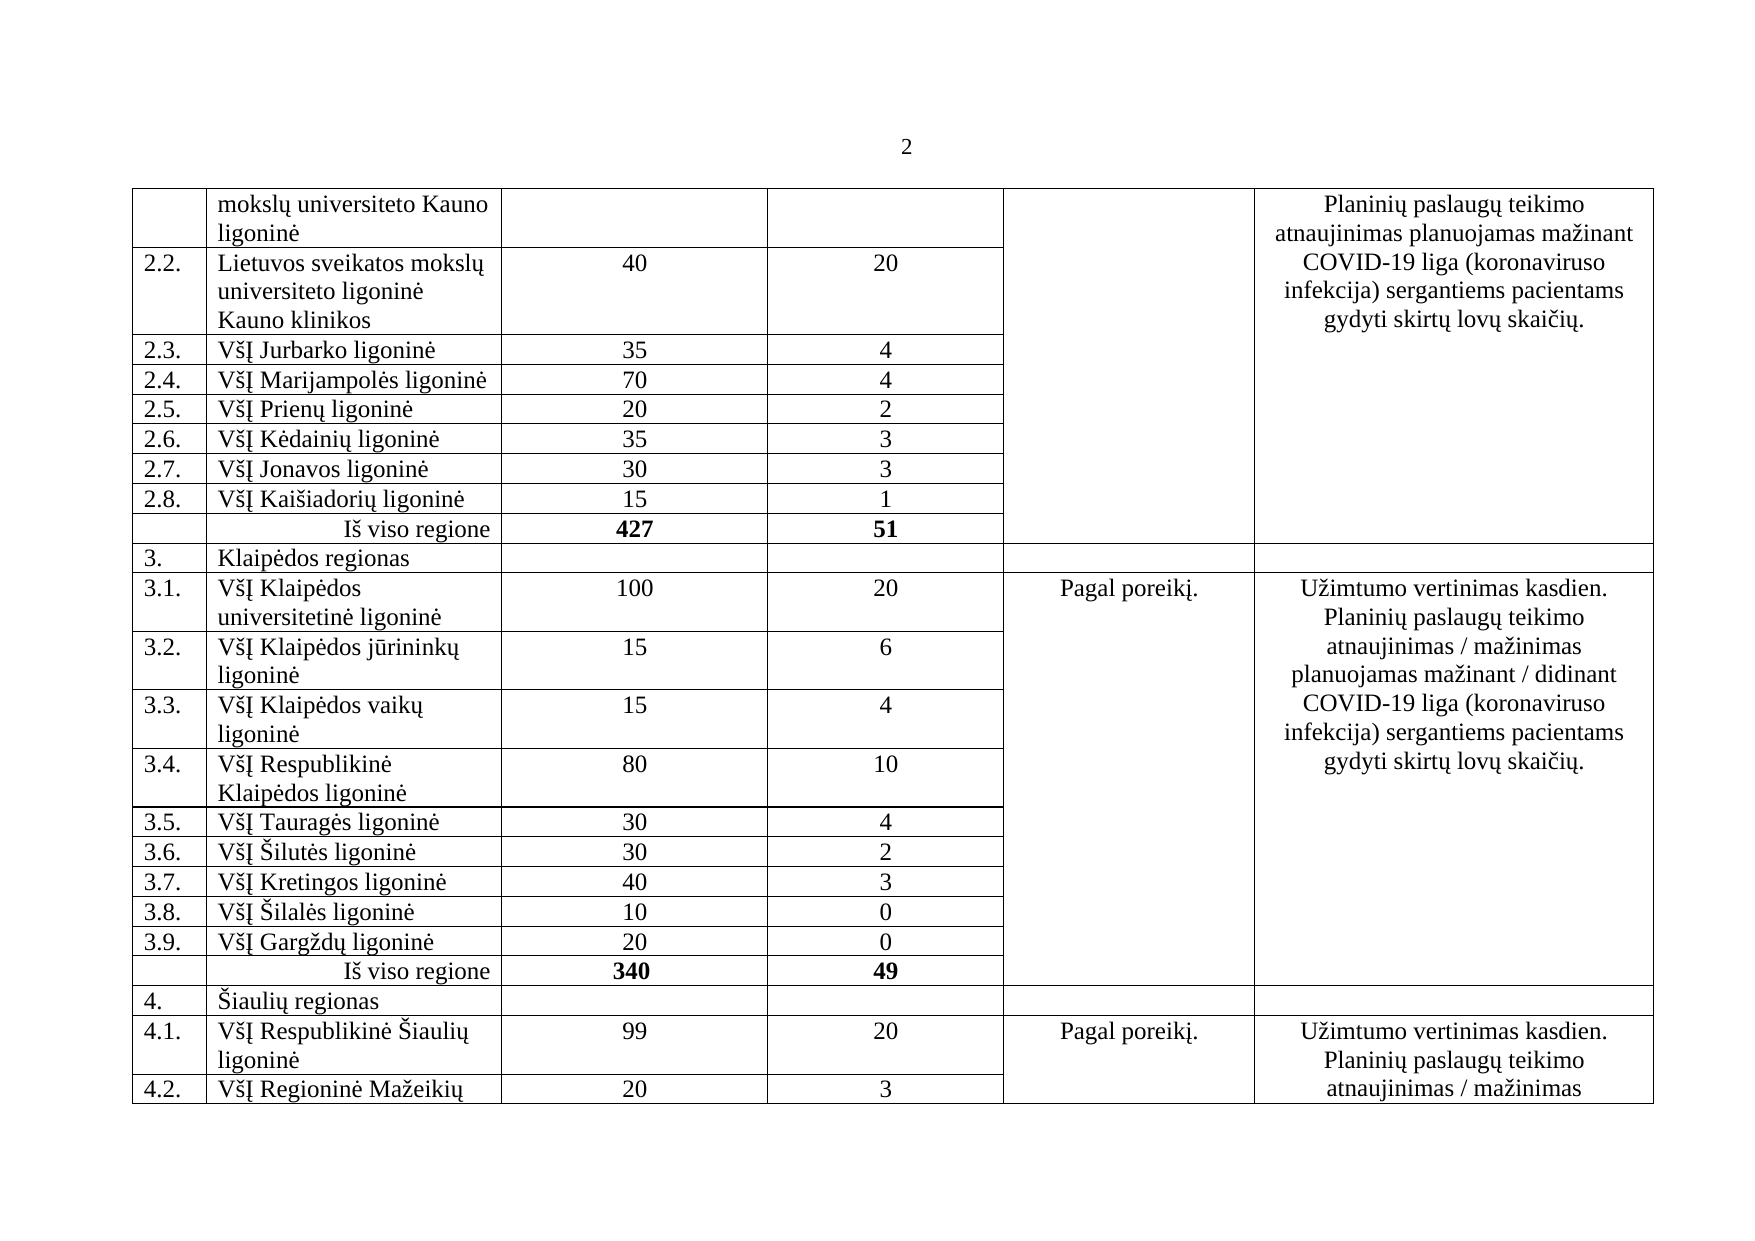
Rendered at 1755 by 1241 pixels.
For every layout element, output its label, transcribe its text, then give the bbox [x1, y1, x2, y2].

table_cell 100 [502, 573, 767, 631]
table_cell 4 [768, 690, 1003, 748]
table_cell VšĮ Respublikinė Klaipėdos ligoninė [207, 749, 501, 806]
table_cell 3.5. [133, 808, 206, 836]
table_cell [502, 986, 767, 1015]
table_cell VšĮ Kėdainių ligoninė [207, 424, 501, 453]
table_cell 70 [502, 365, 767, 393]
table_cell [502, 189, 767, 247]
table_cell VšĮ Kretingos ligoninė [207, 867, 501, 896]
table_cell 20 [768, 573, 1003, 631]
table_cell 1 [768, 484, 1003, 513]
table_cell VšĮ Kaišiadorių ligoninė [207, 484, 501, 513]
table_cell 20 [768, 1016, 1003, 1073]
table_cell VšĮ Tauragės ligoninė [207, 808, 501, 836]
table_cell 35 [502, 335, 767, 364]
table_cell 99 [502, 1016, 767, 1073]
table_cell 4 [768, 335, 1003, 364]
table_cell VšĮ Šilalės ligoninė [207, 897, 501, 926]
table_cell VšĮ Respublikinė Šiaulių ligoninė [207, 1016, 501, 1073]
table_cell Lietuvos sveikatos mokslų universiteto ligoninė Kauno klinikos [207, 248, 501, 334]
table_cell Pagal poreikį. [1004, 1016, 1254, 1103]
table_cell 30 [502, 808, 767, 836]
table_cell 6 [768, 632, 1003, 689]
table_cell VšĮ Klaipėdos vaikų ligoninė [207, 690, 501, 748]
table_cell [768, 544, 1003, 572]
table_cell 2.3. [133, 335, 206, 364]
table_cell 4.2. [133, 1075, 206, 1103]
table_cell [1255, 544, 1653, 572]
table_cell 3 [768, 454, 1003, 483]
table_cell 20 [502, 1075, 767, 1103]
table_cell 427 [502, 514, 767, 542]
table_cell 35 [502, 424, 767, 453]
table_cell VšĮ Prienų ligoninė [207, 395, 501, 423]
table_cell 30 [502, 454, 767, 483]
table_cell Planinių paslaugų teikimo atnaujinimas planuojamas mažinant COVID-19 liga (koronaviruso infekcija) sergantiems pacientams gydyti skirtų lovų skaičių. [1255, 189, 1653, 542]
table_cell 2.6. [133, 424, 206, 453]
table_cell Iš viso regione [207, 956, 501, 985]
table_cell Klaipėdos regionas [207, 544, 501, 572]
table_cell VšĮ Klaipėdos jūrininkų ligoninė [207, 632, 501, 689]
table_cell 3 [768, 867, 1003, 896]
table_cell 20 [768, 248, 1003, 334]
table_cell VšĮ Šilutės ligoninė [207, 837, 501, 866]
table_cell [133, 189, 206, 247]
table_cell 49 [768, 956, 1003, 985]
table_cell 3.6. [133, 837, 206, 866]
table_cell 3.7. [133, 867, 206, 896]
table_cell 3.8. [133, 897, 206, 926]
table_cell VšĮ Marijampolės ligoninė [207, 365, 501, 393]
table_cell [502, 544, 767, 572]
table_cell VšĮ Jonavos ligoninė [207, 454, 501, 483]
table_cell 30 [502, 837, 767, 866]
table_cell 0 [768, 897, 1003, 926]
table_cell Pagal poreikį. [1004, 573, 1254, 985]
table_cell Iš viso regione [207, 514, 501, 542]
table_cell 2 [768, 837, 1003, 866]
table_cell [768, 986, 1003, 1015]
table_cell 4. [133, 986, 206, 1015]
table_cell 0 [768, 927, 1003, 955]
table_cell 3.9. [133, 927, 206, 955]
table_cell 3.2. [133, 632, 206, 689]
table_cell Užimtumo vertinimas kasdien. Planinių paslaugų teikimo atnaujinimas / mažinimas planuojamas mažinant / didinant COVID-19 liga (koronaviruso infekcija) sergantiems pacientams gydyti skirtų lovų skaičių. [1255, 573, 1653, 985]
table_cell VšĮ Regioninė Mažeikių [207, 1075, 501, 1103]
table_cell [1004, 986, 1254, 1015]
table_cell [1255, 986, 1653, 1015]
table_cell VšĮ Jurbarko ligoninė [207, 335, 501, 364]
table_cell 340 [502, 956, 767, 985]
table_cell 20 [502, 927, 767, 955]
table_cell 15 [502, 632, 767, 689]
table_cell 3.1. [133, 573, 206, 631]
table_cell 51 [768, 514, 1003, 542]
table_cell Užimtumo vertinimas kasdien. Planinių paslaugų teikimo atnaujinimas / mažinimas [1255, 1016, 1653, 1103]
table_cell 2.7. [133, 454, 206, 483]
table_cell VšĮ Klaipėdos universitetinė ligoninė [207, 573, 501, 631]
table_cell [133, 956, 206, 985]
table_cell 2.5. [133, 395, 206, 423]
table_cell 2.8. [133, 484, 206, 513]
table_cell 3. [133, 544, 206, 572]
table_cell 3.4. [133, 749, 206, 806]
table_cell 20 [502, 395, 767, 423]
table_cell [768, 189, 1003, 247]
table_cell 40 [502, 867, 767, 896]
table_cell [1004, 189, 1254, 542]
table_cell 4 [768, 365, 1003, 393]
table_cell 15 [502, 484, 767, 513]
table_cell 10 [768, 749, 1003, 806]
table_cell mokslų universiteto Kauno ligoninė [207, 189, 501, 247]
table_cell 4 [768, 808, 1003, 836]
table_cell [133, 514, 206, 542]
table_cell [1004, 544, 1254, 572]
table_cell 2 [768, 395, 1003, 423]
table_cell 4.1. [133, 1016, 206, 1073]
table_cell 3 [768, 1075, 1003, 1103]
table_cell 2.4. [133, 365, 206, 393]
table_cell 10 [502, 897, 767, 926]
table_cell 2.2. [133, 248, 206, 334]
table_cell 3 [768, 424, 1003, 453]
table_cell 80 [502, 749, 767, 806]
table_cell 15 [502, 690, 767, 748]
table_cell VšĮ Gargždų ligoninė [207, 927, 501, 955]
table_cell Šiaulių regionas [207, 986, 501, 1015]
table_cell 3.3. [133, 690, 206, 748]
table_cell 40 [502, 248, 767, 334]
